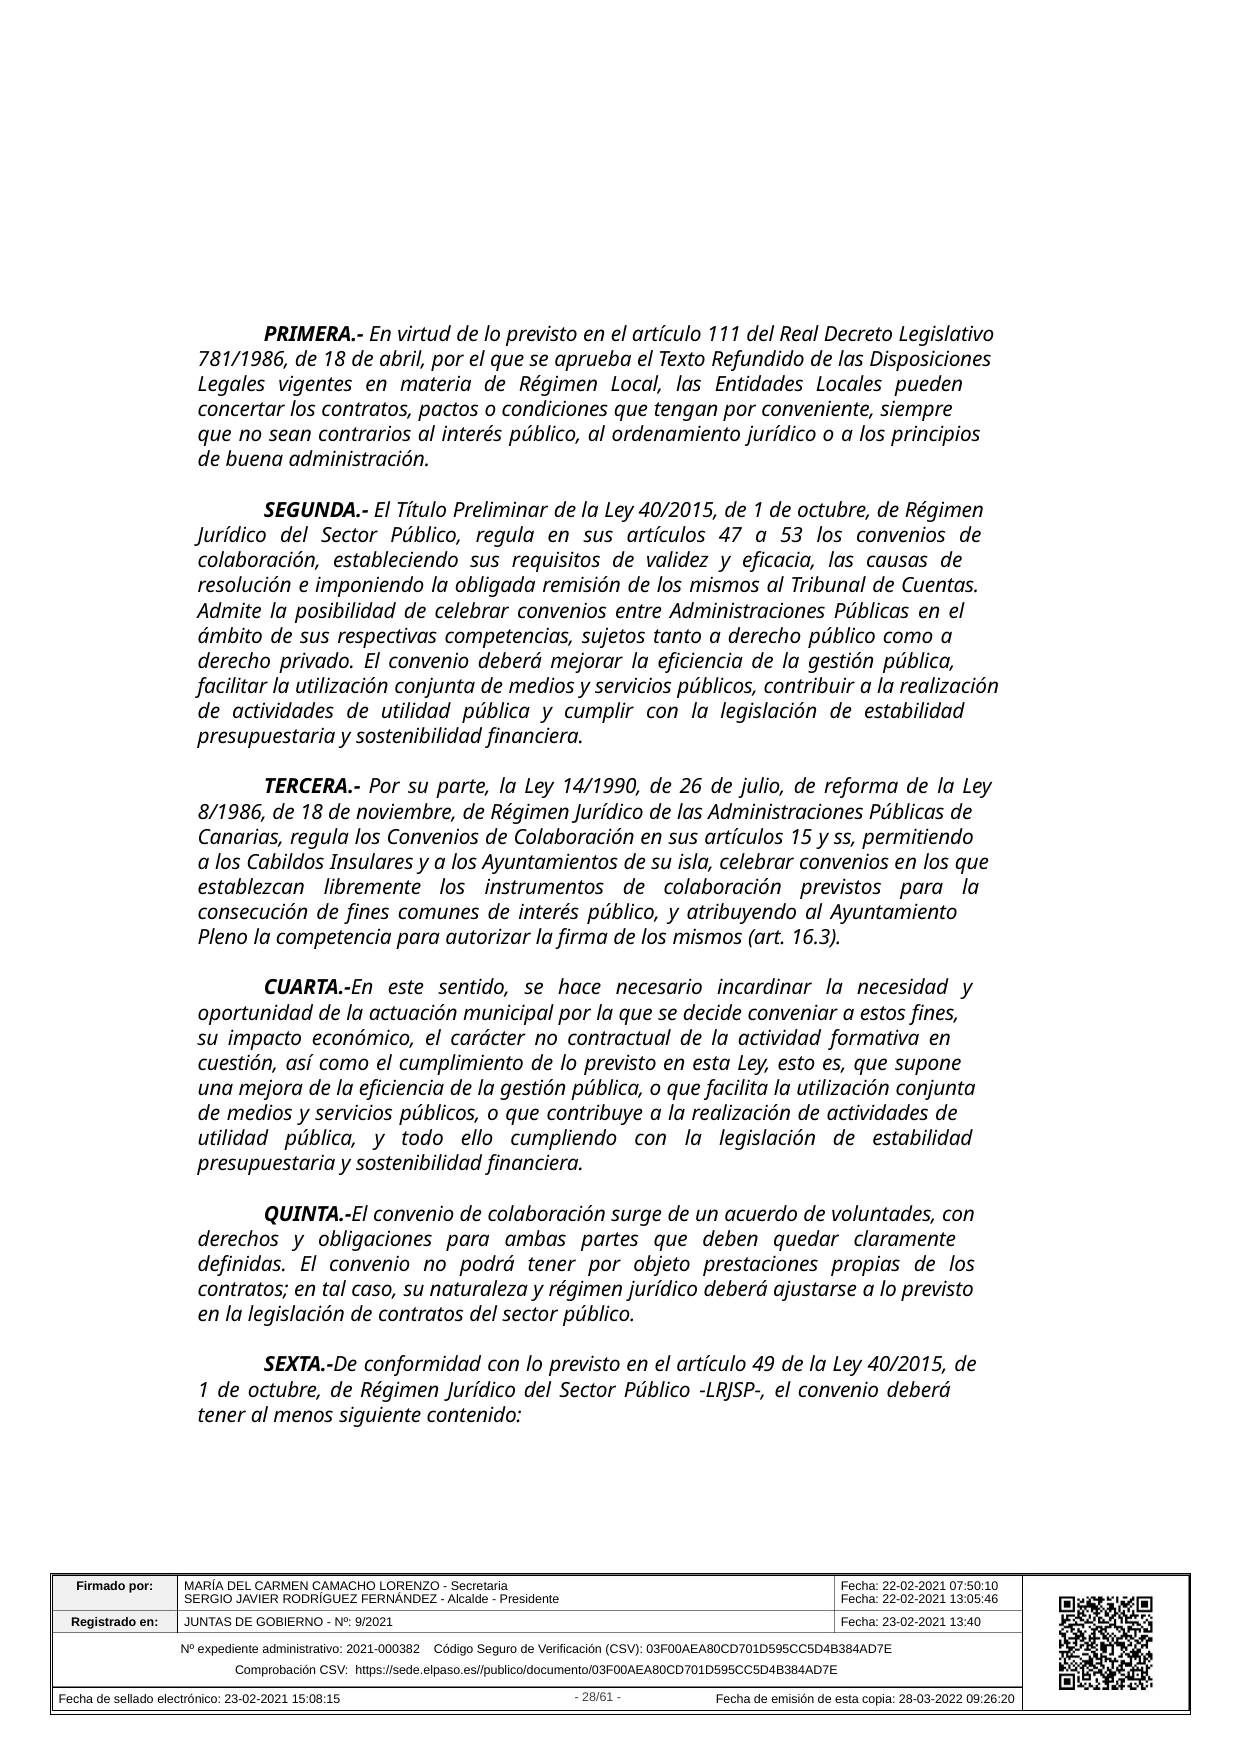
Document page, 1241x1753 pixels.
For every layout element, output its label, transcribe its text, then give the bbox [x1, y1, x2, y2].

text Comprobación CSV: https://sede.elpaso.es//publico/documento/03F00AEA80CD701D595CC5D4B384AD7E [235, 1663, 918, 1677]
text CUARTA.-En este sentido, se hace necesario incardinar la necesidad y [264, 974, 1068, 1000]
text definidas. El convenio no podrá tener por objeto prestaciones propias de los [197, 1252, 1068, 1277]
text Registrado en: [71, 1615, 177, 1629]
text derechos y obligaciones para ambas partes que deben quedar claramente [197, 1227, 1068, 1251]
text Jurídico del Sector Público, regula en sus artículos 47 a 53 los convenios de [197, 523, 1068, 547]
text Fecha de sellado electrónico: 23-02-2021 15:08:15 [58, 1692, 365, 1706]
text 1 [197, 1378, 217, 1402]
text de medios y servicios públicos, o que contribuye a la realización de actividades de [197, 1101, 1068, 1125]
text Legales vigentes en materia de Régimen Local, las Entidades Locales pueden [197, 372, 1067, 397]
picture [51, 1574, 1190, 1714]
text SERGIO JAVIER RODRÍGUEZ FERNÁNDEZ - Alcalde - Presidente [184, 1593, 586, 1607]
text de actividades de utilidad pública y cumplir con la legislación de estabilidad [197, 698, 1068, 723]
text TERCERA.- Por su parte, la Ley 14/1990, de 26 de julio, de reforma de la Ley [264, 774, 1068, 799]
text colaboración, estableciendo sus requisitos de validez y eficacia, las causas de [197, 548, 1068, 572]
text Admite la posibilidad de celebrar convenios entre Administraciones Públicas en el [197, 598, 1068, 623]
text su impacto económico, el carácter no contractual de la actividad formativa en [197, 1026, 1068, 1050]
text que no sean contrarios al interés público, al ordenamiento jurídico o a los principios [197, 422, 1067, 447]
text de buena administración. [197, 447, 1067, 472]
text - 28/61 - [574, 1691, 639, 1705]
text facilitar la utilización conjunta de medios y servicios públicos, contribuir a la realización [197, 673, 1068, 698]
text concertar los contratos, pactos o condiciones que tengan por conveniente, siempre [197, 397, 1067, 422]
text de octubre, de Régimen Jurídico del Sector Público -LRJSP-, el convenio deberá [217, 1378, 1068, 1402]
text en la legislación de contratos del sector público. [197, 1302, 1068, 1327]
text resolución e imponiendo la obligada remisión de los mismos al Tribunal de Cuentas. [197, 573, 1068, 598]
text MARÍA DEL CARMEN CAMACHO LORENZO - Secretaria [184, 1579, 586, 1593]
text 8 [197, 799, 209, 824]
text PRIMERA.- En virtud de lo previsto en el artículo 111 del Real Decreto Legislativo [264, 321, 1067, 346]
text contratos; en tal caso, su naturaleza y régimen jurídico deberá ajustarse a lo previsto [197, 1277, 1068, 1302]
text Firmado por: [76, 1579, 172, 1593]
text ámbito de sus respectivas competencias, sujetos tanto a derecho público como a [197, 623, 1068, 648]
text presupuestaria y sostenibilidad financiera. [197, 724, 1068, 748]
text Nº expediente administrativo: 2021-000382 Código Seguro de Verificación (CSV): 03F00AEA80CD701D595CC5D4B384AD7E [180, 1642, 918, 1656]
text 7 [197, 347, 209, 372]
text SEXTA.-De conformidad con lo previsto en el artículo 49 de la Ley 40/2015, de [264, 1352, 1068, 1377]
text cuestión, así como el cumplimiento de lo previsto en esta Ley, esto es, que supone [197, 1051, 1068, 1075]
text establezcan libremente los instrumentos de colaboración previstos para la [197, 875, 1068, 899]
text presupuestaria y sostenibilidad financiera. [197, 1151, 1068, 1176]
text derecho privado. El convenio deberá mejorar la eficiencia de la gestión pública, [197, 648, 1068, 673]
text a los Cabildos Insulares y a los Ayuntamientos de su isla, celebrar convenios en los que [197, 849, 1068, 874]
text una mejora de la eficiencia de la gestión pública, o que facilita la utilización conjunta [197, 1076, 1068, 1100]
text oportunidad de la actuación municipal por la que se decide conveniar a estos fines, [197, 1001, 1068, 1025]
text /1986, de 18 de noviembre, de Régimen Jurídico de las Administraciones Públicas de [209, 799, 1067, 824]
text utilidad pública, y todo ello cumpliendo con la legislación de estabilidad [197, 1126, 1068, 1151]
text Fecha: 23-02-2021 13:40 [841, 1615, 1002, 1629]
text QUINTA.-El convenio de colaboración surge de un acuerdo de voluntades, con [264, 1201, 1068, 1226]
text Pleno la competencia para autorizar la firma de los mismos (art. 16.3). [197, 925, 1068, 949]
text tener al menos siguiente contenido: [197, 1403, 580, 1427]
text 81/1986, de 18 de abril, por el que se aprueba el Texto Refundido de las Disposiciones [209, 347, 1067, 372]
text Canarias, regula los Convenios de Colaboración en sus artículos 15 y ss, permitiendo [197, 824, 1068, 849]
text Fecha: 22-02-2021 07:50:10 [841, 1579, 1022, 1593]
text SEGUNDA.- El Título Preliminar de la Ley 40/2015, de 1 de octubre, de Régimen [264, 497, 1068, 522]
text JUNTAS DE GOBIERNO - Nº: 9/2021 [184, 1615, 419, 1629]
text Fecha: 22-02-2021 13:05:46 [841, 1593, 1022, 1607]
text Fecha de emisión de esta copia: 28-03-2022 09:26:20 [716, 1692, 1040, 1706]
text consecución de fines comunes de interés público, y atribuyendo al Ayuntamiento [197, 900, 1068, 924]
